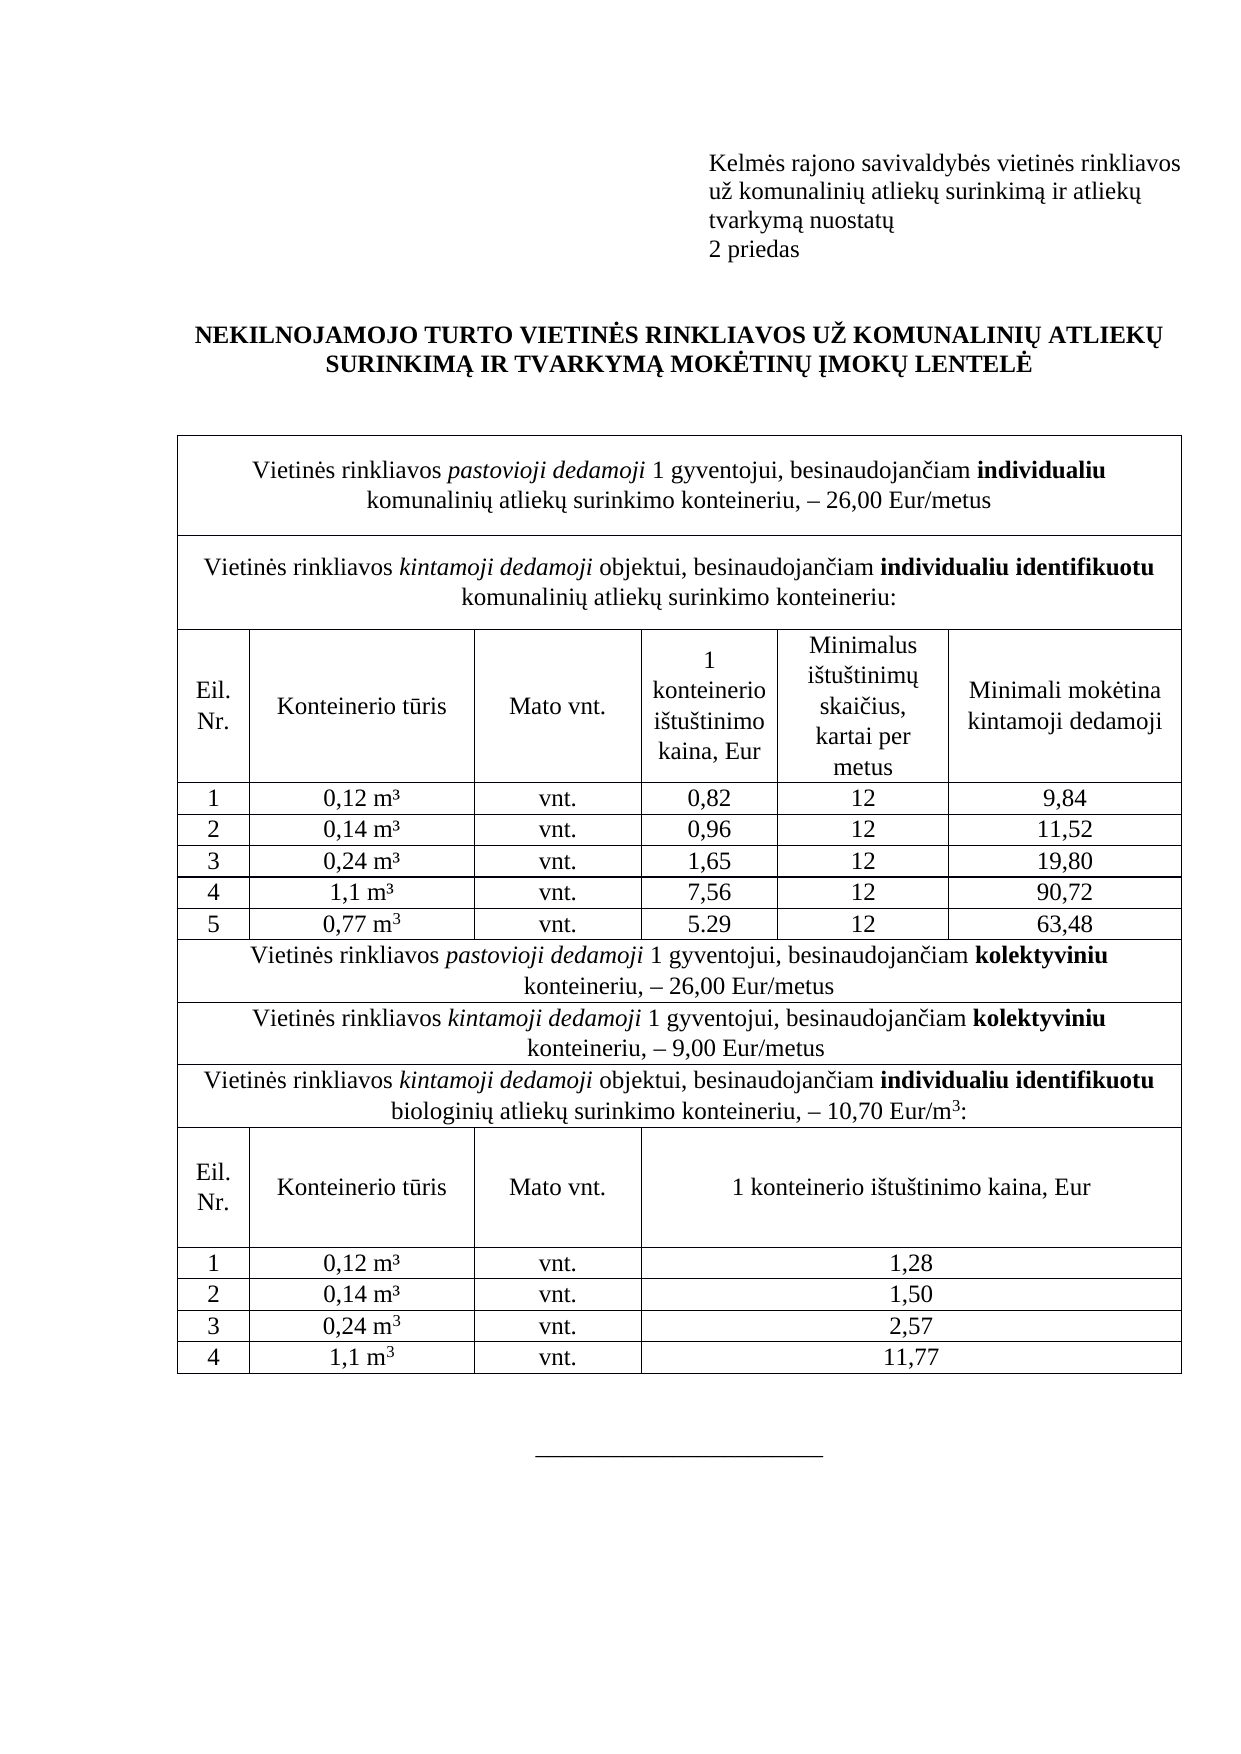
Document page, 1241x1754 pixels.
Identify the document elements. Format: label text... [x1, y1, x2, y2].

table_cell Eil. Nr. [178, 630, 249, 782]
table_cell 5 [178, 909, 249, 939]
table_cell 0,14 m³ [250, 815, 474, 845]
table_cell 1,1 m3 [250, 1342, 474, 1373]
table_cell 0,82 [642, 783, 777, 813]
table_cell Konteinerio tūris [250, 1128, 474, 1247]
table_cell vnt. [475, 815, 641, 845]
table_cell 3 [178, 1311, 249, 1341]
text tvarkymą nuostatų [709, 205, 1181, 234]
table_cell 12 [778, 783, 948, 813]
table_cell vnt. [475, 783, 641, 813]
text už komunalinių atliekų surinkimą ir atliekų [709, 176, 1181, 205]
table_cell 0,24 m3 [250, 1311, 474, 1341]
text NEKILNOJAMOJO TURTO VIETINĖS RINKLIAVOS UŽ KOMUNALINIŲ ATLIEKŲ SURINKIMĄ IR TVARKYMĄ MOKĖTINŲ ĮMOKŲ LENTELĖ [177, 320, 1181, 378]
table_cell Mato vnt. [475, 630, 641, 782]
table_cell vnt. [475, 1279, 641, 1310]
table_cell 1 [178, 1248, 249, 1278]
table_cell 90,72 [949, 878, 1181, 908]
table_cell 12 [778, 909, 948, 939]
table_cell 0,12 m³ [250, 1248, 474, 1278]
table_cell 12 [778, 846, 948, 876]
table_cell Minimali mokėtina kintamoji dedamoji [949, 630, 1181, 782]
table_cell vnt. [475, 909, 641, 939]
table_cell 12 [778, 815, 948, 845]
table_cell 1 konteinerio ištuštinimo kaina, Eur [642, 1128, 1181, 1247]
table_cell Minimalus ištuštinimų skaičius, kartai per metus [778, 630, 948, 782]
table_cell 1,28 [642, 1248, 1181, 1278]
table_cell 11,77 [642, 1342, 1181, 1373]
text 2 priedas [709, 234, 1181, 263]
table_cell 0,96 [642, 815, 777, 845]
table_cell 1 konteinerio ištuštinimo kaina, Eur [642, 630, 777, 782]
table_cell vnt. [475, 1248, 641, 1278]
table_cell 9,84 [949, 783, 1181, 813]
table_cell Vietinės rinkliavos pastovioji dedamoji 1 gyventojui, besinaudojančiam kolektyviniu konteineriu, – 26,00 Eur/metus [178, 940, 1181, 1002]
table_cell 11,52 [949, 815, 1181, 845]
table_cell 7,56 [642, 878, 777, 908]
table_cell Vietinės rinkliavos kintamoji dedamoji 1 gyventojui, besinaudojančiam kolektyviniu konteineriu, – 9,00 Eur/metus [178, 1003, 1181, 1064]
table_cell Eil. Nr. [178, 1128, 249, 1247]
table_cell vnt. [475, 878, 641, 908]
table_cell Vietinės rinkliavos kintamoji dedamoji objektui, besinaudojančiam individualiu identifikuotu biologinių atliekų surinkimo konteineriu, – 10,70 Eur/m3: [178, 1065, 1181, 1127]
table_cell Mato vnt. [475, 1128, 641, 1247]
table_cell 1,50 [642, 1279, 1181, 1310]
table_cell vnt. [475, 1311, 641, 1341]
table_cell 3 [178, 846, 249, 876]
table_cell 2 [178, 815, 249, 845]
table_cell 2,57 [642, 1311, 1181, 1341]
table_cell 4 [178, 1342, 249, 1373]
table_cell 4 [178, 878, 249, 908]
table_cell 1 [178, 783, 249, 813]
table_cell 0,24 m³ [250, 846, 474, 876]
table_cell 5.29 [642, 909, 777, 939]
table_header Vietinės rinkliavos pastovioji dedamoji 1 gyventojui, besinaudojančiam individualiu komunalinių atliekų surinkimo konteineriu, – 26,00 Eur/metus [178, 436, 1181, 535]
text Kelmės rajono savivaldybės vietinės rinkliavos [709, 148, 1181, 176]
table_cell 0,12 m³ [250, 783, 474, 813]
table_cell 0,14 m³ [250, 1279, 474, 1310]
table_cell 63,48 [949, 909, 1181, 939]
table_cell 1,1 m³ [250, 878, 474, 908]
table_cell 1,65 [642, 846, 777, 876]
table_cell Konteinerio tūris [250, 630, 474, 782]
table_cell Vietinės rinkliavos kintamoji dedamoji objektui, besinaudojančiam individualiu identifikuotu komunalinių atliekų surinkimo konteineriu: [178, 536, 1181, 629]
table_cell 0,77 m3 [250, 909, 474, 939]
table_cell 12 [778, 878, 948, 908]
table_cell vnt. [475, 846, 641, 876]
table_cell 19,80 [949, 846, 1181, 876]
text _______________________ [177, 1431, 1181, 1460]
table_cell vnt. [475, 1342, 641, 1373]
table_cell 2 [178, 1279, 249, 1310]
